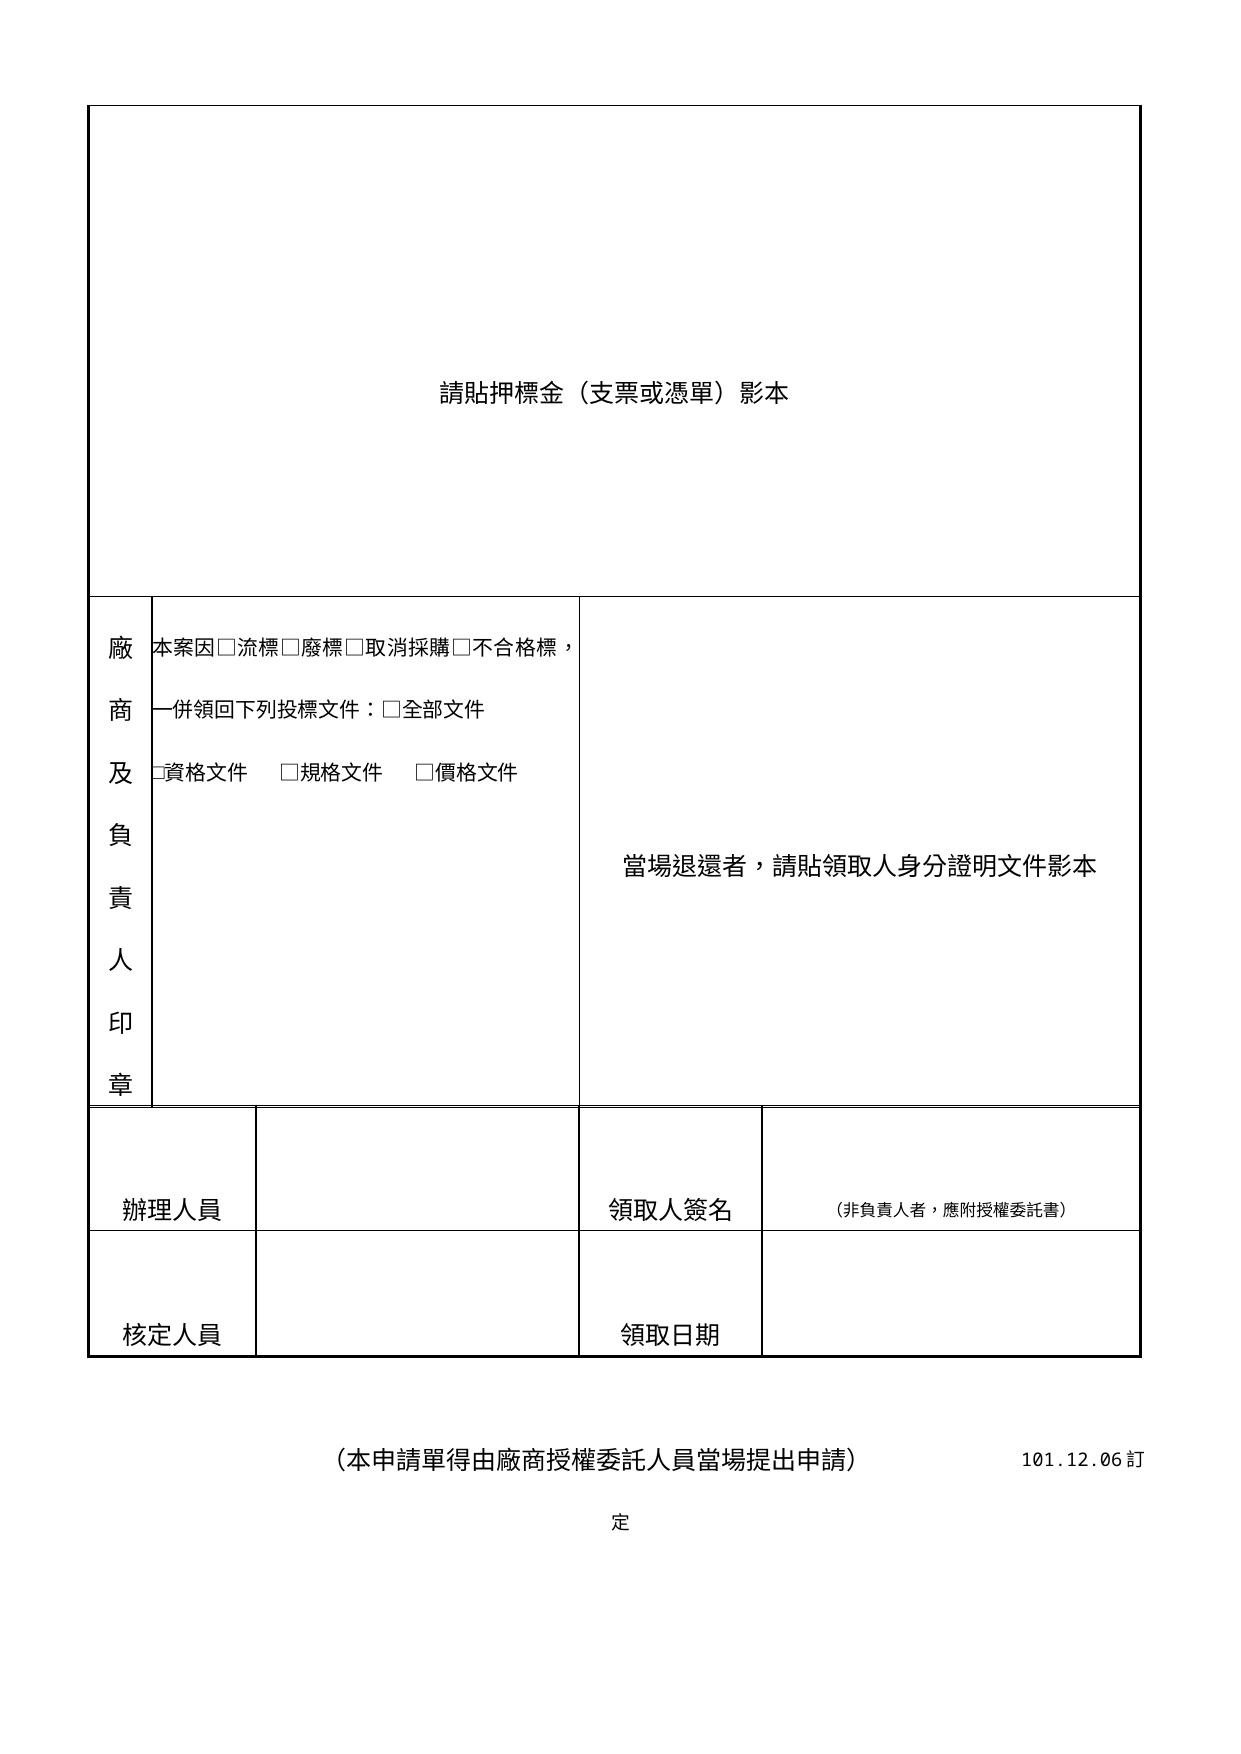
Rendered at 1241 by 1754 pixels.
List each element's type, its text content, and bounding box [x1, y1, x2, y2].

table_cell 領取人簽名 [580, 1108, 761, 1229]
table_cell 領取日期 [580, 1231, 761, 1354]
table_cell [257, 1231, 578, 1354]
table_cell 請貼押標金（支票或憑單）影本 [90, 106, 1139, 596]
table_cell 廠商及負責人印章 [90, 597, 151, 1104]
table_cell [257, 1108, 578, 1229]
table_cell （非負責人者，應附授權委託書） [763, 1108, 1139, 1229]
table_cell 當場退還者，請貼領取人身分證明文件影本 [580, 597, 1139, 1104]
table_cell 辦理人員 [90, 1108, 255, 1229]
table_cell [763, 1231, 1139, 1354]
table_cell 核定人員 [90, 1231, 255, 1354]
text （本申請單得由廠商授權委託人員當場提出申請） 101.12.06訂定 [89, 1417, 1152, 1542]
table_cell 本案因□流標□廢標□取消採購□不合格標，一併領回下列投標文件：□全部文件 □資格文件 □規格文件 □價格文件 [153, 597, 579, 1104]
